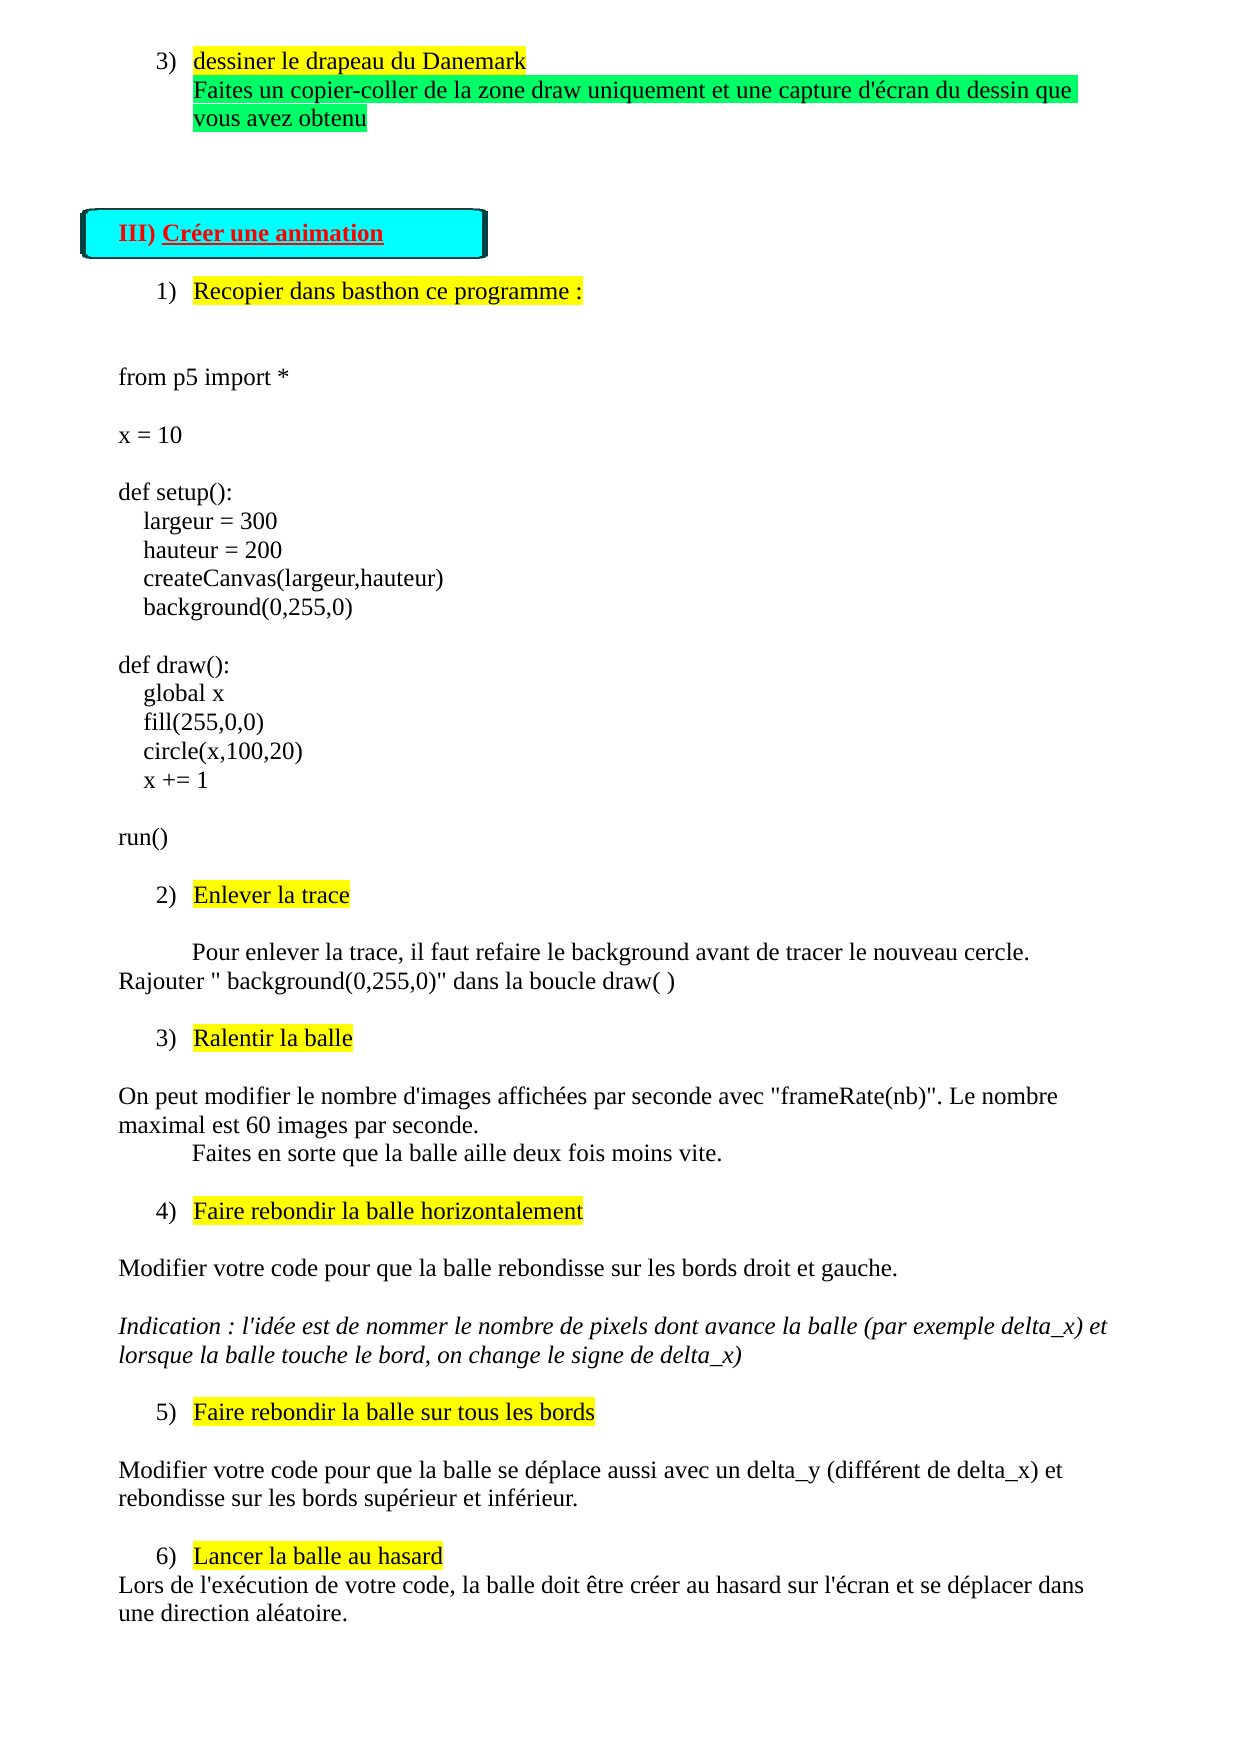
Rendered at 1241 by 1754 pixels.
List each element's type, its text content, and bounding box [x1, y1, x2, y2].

text Pour enlever la trace, il faut refaire le background avant de tracer le nouveau cercle. [118, 937, 1122, 966]
list Ralentir la balle [156, 1023, 1122, 1052]
text def setup(): [118, 477, 1122, 506]
text hauteur = 200 [118, 535, 1122, 563]
list Faites un copier-coller de la zone draw uniquement et une capture d'écran du dessin que vous avez obtenu [156, 75, 1122, 132]
list Lancer la balle au hasard [156, 1541, 1122, 1570]
text createCanvas(largeur,hauteur) [118, 563, 1122, 592]
text largeur = 300 [118, 506, 1122, 535]
text run() [118, 822, 1122, 851]
text circle(x,100,20) [118, 736, 1122, 765]
text Faites en sorte que la balle aille deux fois moins vite. [118, 1138, 1122, 1167]
text global x [118, 678, 1122, 707]
text Rajouter " background(0,255,0)" dans la boucle draw( ) [118, 966, 1122, 995]
text x += 1 [118, 765, 1122, 793]
list Faire rebondir la balle horizontalement [156, 1196, 1122, 1225]
list Recopier dans basthon ce programme : [156, 276, 1122, 305]
text Lors de l'exécution de votre code, la balle doit être créer au hasard sur l'écran et se déplacer dans une direction aléatoire. [118, 1570, 1122, 1627]
text fill(255,0,0) [118, 707, 1122, 736]
list Faire rebondir la balle sur tous les bords [156, 1397, 1122, 1426]
text Modifier votre code pour que la balle rebondisse sur les bords droit et gauche. [118, 1253, 1122, 1282]
list dessiner le drapeau du Danemark [156, 46, 1122, 75]
text Modifier votre code pour que la balle se déplace aussi avec un delta_y (différent de delta_x) et rebondisse sur les bords supérieur et inférieur. [118, 1455, 1122, 1512]
text On peut modifier le nombre d'images affichées par seconde avec "frameRate(nb)". Le nombre maximal est 60 images par seconde. [118, 1081, 1122, 1138]
list Enlever la trace [156, 880, 1122, 908]
text Indication : l'idée est de nommer le nombre de pixels dont avance la balle (par exemple delta_x) et lorsque la balle touche le bord, on change le signe de delta_x) [118, 1311, 1122, 1368]
text x = 10 [118, 420, 1122, 448]
text def draw(): [118, 650, 1122, 678]
text III) Créer une animation [508, 218, 1122, 247]
text from p5 import * [118, 362, 1122, 391]
text background(0,255,0) [118, 592, 1122, 621]
